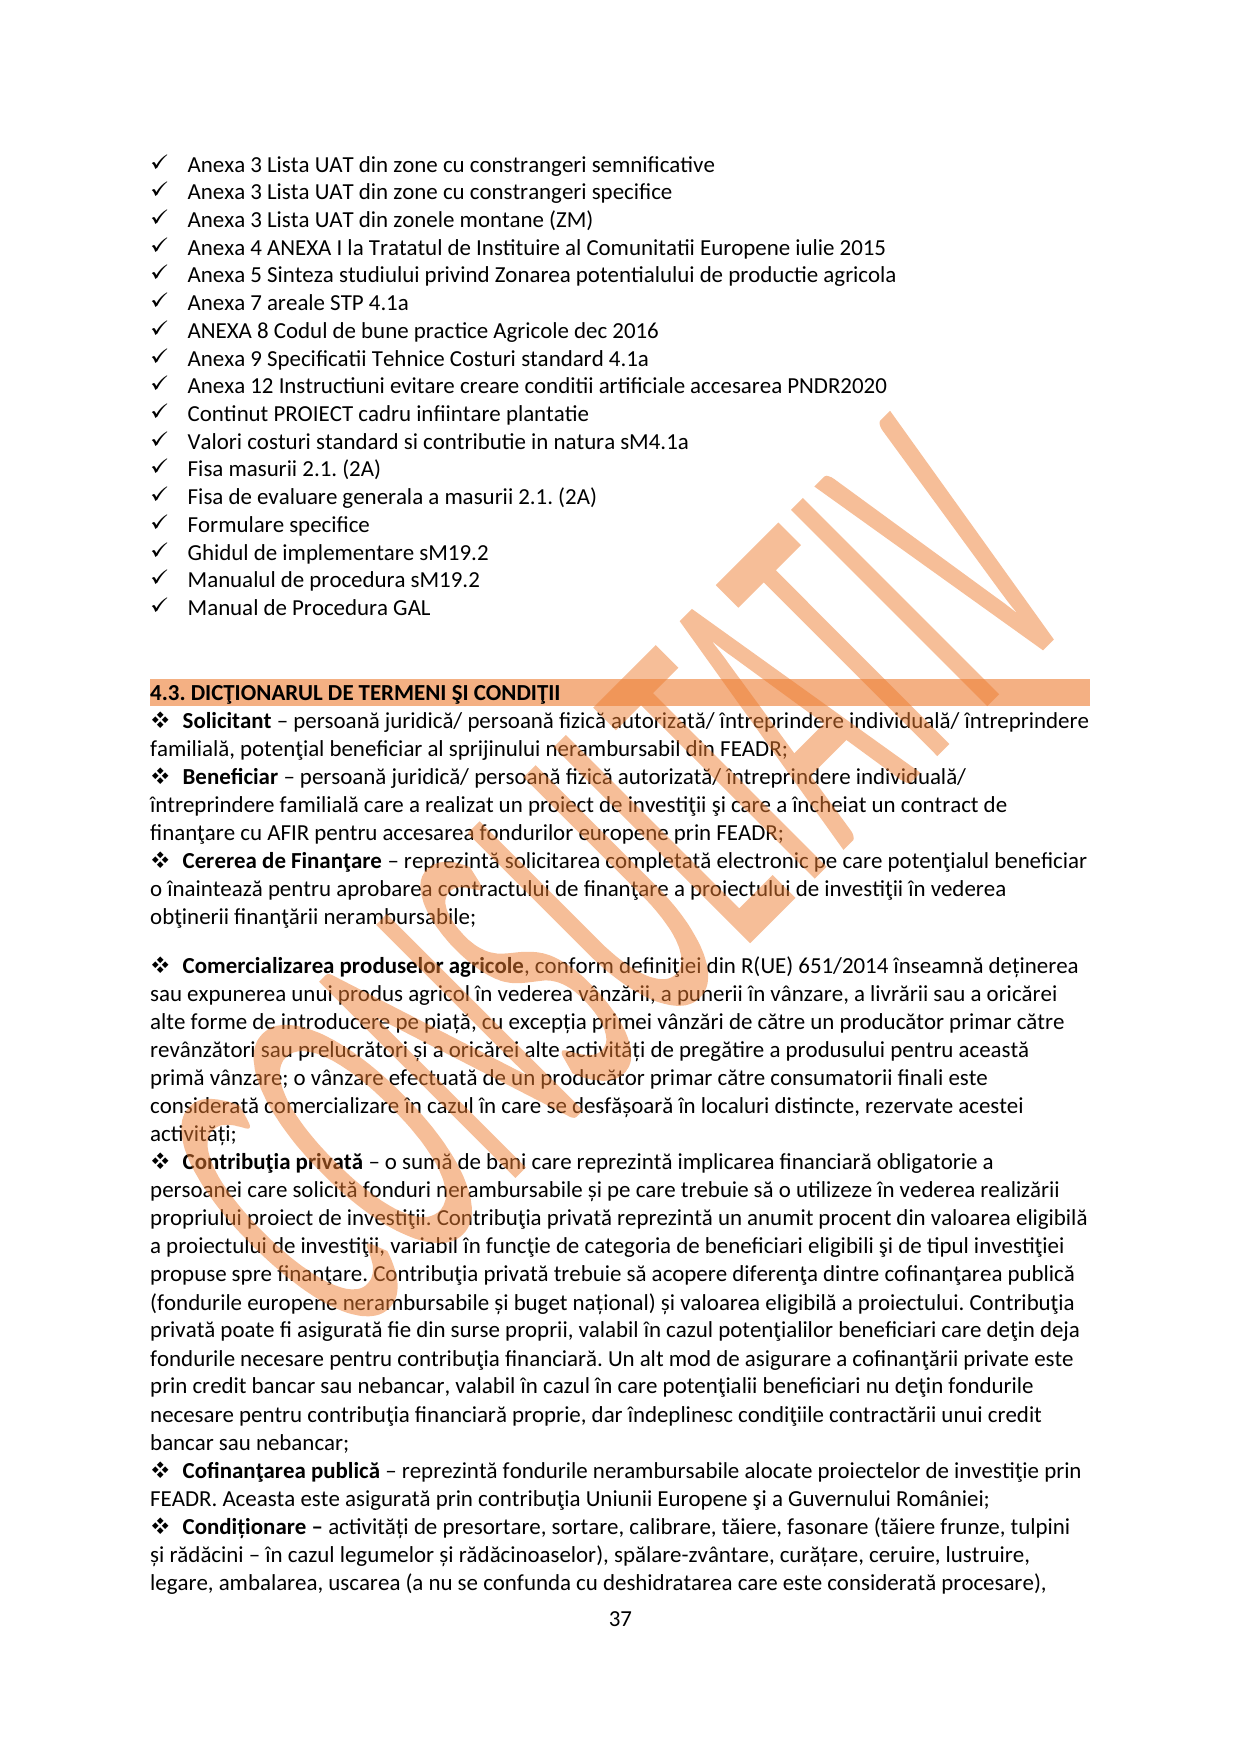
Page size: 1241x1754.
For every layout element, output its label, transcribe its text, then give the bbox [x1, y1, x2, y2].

text Comercializarea produselor agricole, conform definiţiei din R(UE) 651/2014 înseamnă deținerea sau expunerea unui produs agricol în vederea vânzării, a punerii în vânzare, a livrării sau a oricărei alte forme de introducere pe piață, cu excepția primei vânzări de către un producător primar către revânzători sau prelucrători și a oricărei alte activități de pregătire a produsului pentru această primă vânzare; o vânzare efectuată de un producător primar către consumatorii finali este considerată comercializare în cazul în care se desfășoară în localuri distincte, rezervate acestei activități; [384, 951, 1090, 1147]
text Cererea de Finanţare – reprezintă solicitarea completată electronic pe care potenţialul beneficiar o înaintează pentru aprobarea contractului de finanţare a proiectului de investiţii în vederea obţinerii finanţării nerambursabile; [678, 846, 1090, 931]
list [1022, 593, 1090, 621]
list Continut PROIECT cadru infiintare plantatie [150, 399, 1090, 482]
list [942, 482, 1090, 510]
list Anexa 12 Instructiuni evitare creare conditii artificiale accesarea PNDR2020 [150, 372, 1090, 399]
text 4.3. DICŢIONARUL DE TERMENI ŞI CONDIŢII [150, 679, 620, 706]
list [920, 482, 982, 538]
list Anexa 5 Sinteza studiului privind Zonarea potentialului de productie agricola [150, 261, 1090, 288]
text Cererea de Finanţare – reprezintă solicitarea completată electronic pe care potenţialul beneficiar o înaintează pentru aprobarea contractului de finanţare a proiectului de investiţii în vederea obţinerii finanţării nerambursabile; [618, 846, 736, 931]
text [654, 679, 739, 706]
text Beneficiar – persoană juridică/ persoană fizică autorizată/ întreprindere individuală/ întreprindere familială care a realizat un proiect de investiţii şi care a încheiat un contract de finanţare cu AFIR pentru accesarea fondurilor europene prin FEADR; [818, 762, 1090, 846]
text Comercializarea produselor agricole, conform definiţiei din R(UE) 651/2014 înseamnă deținerea sau expunerea unui produs agricol în vederea vânzării, a punerii în vânzare, a livrării sau a oricărei alte forme de introducere pe piață, cu excepția primei vânzări de către un producător primar către revânzători sau prelucrători și a oricărei alte activități de pregătire a produsului pentru această primă vânzare; o vânzare efectuată de un producător primar către consumatorii finali este considerată comercializare în cazul în care se desfășoară în localuri distincte, rezervate acestei activități; [150, 951, 522, 1147]
text Beneficiar – persoană juridică/ persoană fizică autorizată/ întreprindere individuală/ întreprindere familială care a realizat un proiect de investiţii şi care a încheiat un contract de finanţare cu AFIR pentru accesarea fondurilor europene prin FEADR; [723, 762, 839, 846]
text [985, 679, 1090, 706]
list Manualul de procedura sM19.2 [150, 566, 733, 593]
text [886, 679, 986, 706]
list [777, 566, 873, 593]
text Beneficiar – persoană juridică/ persoană fizică autorizată/ întreprindere individuală/ întreprindere familială care a realizat un proiect de investiţii şi care a încheiat un contract de finanţare cu AFIR pentru accesarea fondurilor europene prin FEADR; [594, 762, 781, 846]
text Solicitant – persoană juridică/ persoană fizică autorizată/ întreprindere individuală/ întreprindere familială, potenţial beneficiar al sprijinului nerambursabil din FEADR; [829, 706, 1090, 762]
list Anexa 3 Lista UAT din zonele montane (ZM) [150, 205, 1090, 233]
text Contribuţia privată – o sumă de bani care reprezintă implicarea financiară obligatorie a persoanei care solicită fonduri nerambursabile și pe care trebuie să o utilizeze în vederea realizării propriului proiect de investiţii. Contribuţia privată reprezintă un anumit procent din valoarea eligibilă a proiectului de investiţii, variabil în funcţie de categoria de beneficiari eligibili şi de tipul investiţiei propuse spre finanţare. Contribuţia privată trebuie să acopere diferenţa dintre cofinanţarea publică (fondurile europene nerambursabile și buget național) și valoarea eligibilă a proiectului. Contribuţia privată poate fi asigurată fie din surse proprii, valabil în cazul potenţialilor beneficiari care deţin deja fondurile necesare pentru contribuţia financiară. Un alt mod de asigurare a cofinanţării private este prin credit bancar sau nebancar, valabil în cazul în care potenţialii beneficiari nu deţin fondurile necesare pentru contribuţia financiară proprie, dar îndeplinesc condiţiile contractării unui credit bancar sau nebancar; [150, 1147, 1090, 1456]
list Valori costuri standard si contributie in natura sM4.1a [150, 427, 899, 455]
list Formulare specifice [150, 510, 818, 538]
list [816, 510, 884, 538]
list Fisa de evaluare generala a masurii 2.1. (2A) [150, 482, 845, 510]
text [741, 679, 798, 706]
list [923, 455, 1090, 482]
list [982, 538, 1090, 566]
list Anexa 3 Lista UAT din zone cu constrangeri specifice [150, 178, 1090, 205]
list Anexa 7 areale STP 4.1a [150, 288, 1090, 316]
list [962, 510, 1090, 538]
list [814, 482, 915, 538]
text Beneficiar – persoană juridică/ persoană fizică autorizată/ întreprindere individuală/ întreprindere familială care a realizat un proiect de investiţii şi care a încheiat un contract de finanţare cu AFIR pentru accesarea fondurilor europene prin FEADR; [150, 762, 651, 846]
list [872, 566, 961, 593]
list [800, 593, 901, 621]
text Cofinanţarea publică – reprezintă fondurile nerambursabile alocate proiectelor de investiţie prin FEADR. Aceasta este asigurată prin contribuţia Uniunii Europene şi a Guvernului României; [150, 1456, 1090, 1512]
list [899, 593, 1000, 621]
text Condiționare – activități de presortare, sortare, calibrare, tăiere, fasonare (tăiere frunze, tulpini și rădăcini – în cazul legumelor și rădăcinoaselor), spălare-zvântare, curățare, ceruire, lustruire, legare, ambalarea, uscarea (a nu se confunda cu deshidratarea care este considerată procesare), [150, 1512, 1090, 1596]
list [840, 482, 939, 510]
list [955, 566, 1000, 593]
list [878, 510, 960, 538]
list Anexa 4 ANEXA I la Tratatul de Instituire al Comunitatii Europene iulie 2015 [150, 233, 1090, 261]
list [917, 538, 980, 566]
list Fisa masurii 2.1. (2A) [150, 455, 919, 482]
text Comercializarea produselor agricole, conform definiţiei din R(UE) 651/2014 înseamnă deținerea sau expunerea unui produs agricol în vederea vânzării, a punerii în vânzare, a livrării sau a oricărei alte forme de introducere pe piață, cu excepția primei vânzări de către un producător primar către revânzători sau prelucrători și a oricărei alte activități de pregătire a produsului pentru această primă vânzare; o vânzare efectuată de un producător primar către consumatorii finali este considerată comercializare în cazul în care se desfășoară în localuri distincte, rezervate acestei activități; [280, 1052, 424, 1147]
text Solicitant – persoană juridică/ persoană fizică autorizată/ întreprindere individuală/ întreprindere familială, potenţial beneficiar al sprijinului nerambursabil din FEADR; [150, 706, 696, 762]
list Ghidul de implementare sM19.2 [150, 538, 761, 566]
text [792, 679, 886, 706]
list Anexa 9 Specificatii Tehnice Costuri standard 4.1a [150, 344, 1090, 372]
list Manual de Procedura GAL [150, 593, 801, 621]
text Cererea de Finanţare – reprezintă solicitarea completată electronic pe care potenţialul beneficiar o înaintează pentru aprobarea contractului de finanţare a proiectului de investiţii în vederea obţinerii finanţării nerambursabile; [506, 846, 670, 931]
list [782, 538, 846, 566]
list [1002, 566, 1090, 593]
list [903, 427, 1090, 455]
text Solicitant – persoană juridică/ persoană fizică autorizată/ întreprindere individuală/ întreprindere familială, potenţial beneficiar al sprijinului nerambursabil din FEADR; [667, 706, 779, 762]
list ANEXA 8 Codul de bune practice Agricole dec 2016 [150, 316, 1090, 344]
text Cererea de Finanţare – reprezintă solicitarea completată electronic pe care potenţialul beneficiar o înaintează pentru aprobarea contractului de finanţare a proiectului de investiţii în vederea obţinerii finanţării nerambursabile; [150, 846, 564, 931]
list [844, 538, 923, 566]
list [791, 497, 843, 538]
list Anexa 3 Lista UAT din zone cu constrangeri semnificative [150, 150, 1090, 178]
